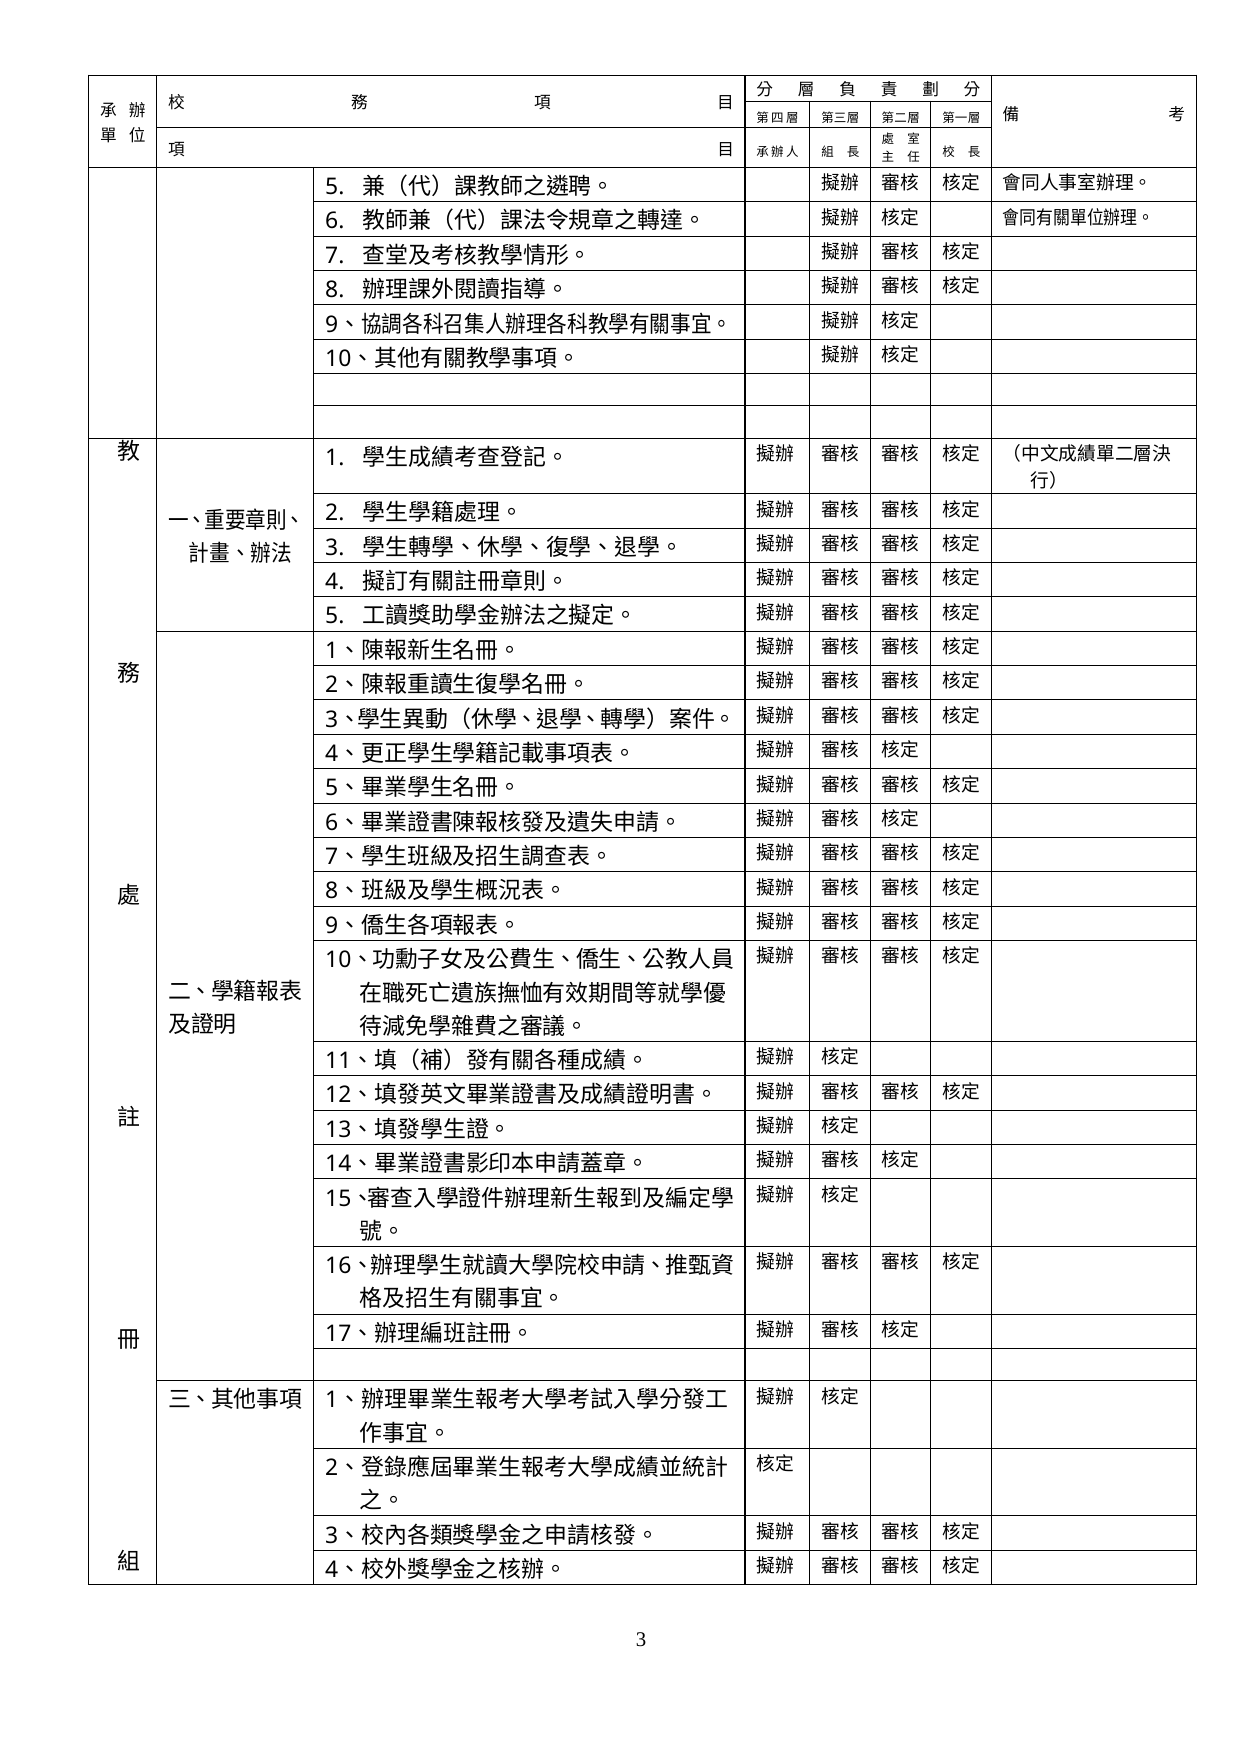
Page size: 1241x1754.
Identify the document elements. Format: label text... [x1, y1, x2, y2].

table_cell 審核 [810, 1076, 870, 1109]
table_cell 審核 [871, 769, 930, 802]
table_cell [992, 700, 1196, 734]
table_cell 審核 [810, 804, 870, 837]
table_cell 審核 [871, 439, 930, 493]
table_cell 13、填發學生證。 [314, 1111, 744, 1144]
table_cell 學生成績考查登記。 [314, 439, 744, 493]
table_cell [746, 168, 809, 201]
table_cell 審核 [810, 632, 870, 665]
table_cell 8、班級及學生概況表。 [314, 872, 744, 906]
table_cell 擬辦 [810, 237, 870, 270]
table_cell [810, 1349, 870, 1380]
table_cell 審核 [810, 439, 870, 493]
table_cell 會同有關單位辦理。 [992, 202, 1196, 236]
table_cell [992, 237, 1196, 270]
table_cell [992, 1449, 1196, 1515]
table_cell 擬辦 [810, 305, 870, 339]
table_cell 擬辦 [746, 700, 809, 734]
table_cell [810, 374, 870, 405]
table_cell [871, 1042, 930, 1075]
table_cell 審核 [871, 271, 930, 304]
table_cell 12、填發英文畢業證書及成績證明書。 [314, 1076, 744, 1109]
table_cell [931, 202, 991, 236]
table_cell 審核 [810, 735, 870, 768]
table_cell [992, 374, 1196, 405]
table_cell [810, 406, 870, 438]
table_cell 核定 [810, 1042, 870, 1075]
table_cell 兼（代）課教師之遴聘。 [314, 168, 744, 201]
table_cell 核定 [931, 597, 991, 631]
table_cell 6、畢業證書陳報核發及遺失申請。 [314, 804, 744, 837]
table_cell 擬辦 [810, 168, 870, 201]
table_cell 審核 [810, 1145, 870, 1178]
table_cell 承辦人 [746, 128, 809, 167]
table_cell 核定 [931, 666, 991, 699]
table_cell [931, 374, 991, 405]
table_cell [992, 1516, 1196, 1550]
table_cell 審核 [871, 1247, 930, 1313]
table_cell 審核 [871, 1076, 930, 1109]
table_cell [992, 1315, 1196, 1348]
table_cell 核定 [746, 1449, 809, 1515]
table_cell 審核 [810, 494, 870, 527]
table_cell 校長 [931, 128, 991, 167]
table_cell 審核 [810, 563, 870, 596]
table_cell [992, 872, 1196, 906]
table_cell 審核 [810, 1247, 870, 1313]
table_cell 核定 [931, 632, 991, 665]
table_cell 審核 [871, 632, 930, 665]
table_cell 核定 [931, 563, 991, 596]
table_cell 核定 [871, 1315, 930, 1348]
table_cell 16、辦理學生就讀大學院校申請、推甄資格及招生有關事宜。 [314, 1247, 744, 1313]
table_cell [871, 1381, 930, 1448]
table_cell [931, 1111, 991, 1144]
table_cell [992, 1381, 1196, 1448]
table_header 備考 [992, 76, 1196, 167]
table_cell 核定 [931, 700, 991, 734]
table_cell 擬辦 [746, 632, 809, 665]
table_cell [992, 563, 1196, 596]
table_cell [992, 1179, 1196, 1246]
table_cell [992, 1247, 1196, 1313]
table_cell 審核 [810, 872, 870, 906]
table_cell 4、校外獎學金之核辦。 [314, 1551, 744, 1584]
table_cell [746, 305, 809, 339]
table_cell [992, 494, 1196, 527]
table_cell 擬辦 [746, 1042, 809, 1075]
table_cell 核定 [931, 769, 991, 802]
table_cell 審核 [871, 494, 930, 527]
table_cell 審核 [810, 907, 870, 940]
table_cell 審核 [871, 597, 930, 631]
table_cell [871, 1111, 930, 1144]
table_cell 7、學生班級及招生調查表。 [314, 838, 744, 871]
table_cell 17、辦理編班註冊。 [314, 1315, 744, 1348]
table_cell 核定 [871, 340, 930, 373]
table_cell 擬辦 [746, 941, 809, 1041]
table_cell [746, 406, 809, 438]
table_cell 審核 [810, 1315, 870, 1348]
table_cell 一、重要章則、計畫、辦法 [157, 439, 313, 631]
table_cell [89, 168, 156, 438]
table_cell [746, 271, 809, 304]
table_cell 學生轉學、休學、復學、退學。 [314, 529, 744, 562]
table_cell 會同人事室辦理。 [992, 168, 1196, 201]
table_cell 11、填（補）發有關各種成績。 [314, 1042, 744, 1075]
table_cell 審核 [810, 1551, 870, 1584]
table_cell 10、功勳子女及公費生、僑生、公教人員在職死亡遺族撫恤有效期間等就學優待減免學雜費之審議。 [314, 941, 744, 1041]
table_cell [931, 1179, 991, 1246]
table_cell [992, 1076, 1196, 1109]
table_cell 擬辦 [746, 563, 809, 596]
table_cell 核定 [931, 907, 991, 940]
table_cell 第四層 [746, 102, 809, 127]
table_cell 核定 [931, 237, 991, 270]
table_cell [314, 1349, 744, 1380]
table_cell 教師兼（代）課法令規章之轉達。 [314, 202, 744, 236]
table_cell 審核 [871, 666, 930, 699]
table_cell [871, 406, 930, 438]
table_cell [992, 804, 1196, 837]
table_cell [992, 769, 1196, 802]
table_cell [157, 168, 313, 438]
table_cell 審核 [810, 700, 870, 734]
table_cell [992, 907, 1196, 940]
table_header 校務項目 [157, 76, 744, 127]
table_cell [931, 1042, 991, 1075]
table_cell （中文成績單二層決行） [992, 439, 1196, 493]
table_cell 查堂及考核教學情形。 [314, 237, 744, 270]
table_cell 擬辦 [746, 1247, 809, 1313]
table_cell 擬辦 [746, 666, 809, 699]
table_cell 審核 [810, 769, 870, 802]
table_cell 3、校內各類獎學金之申請核發。 [314, 1516, 744, 1550]
table_cell 15、審查入學證件辦理新生報到及編定學號。 [314, 1179, 744, 1246]
table_cell [931, 1349, 991, 1380]
table_cell 擬辦 [746, 529, 809, 562]
table_cell 核定 [931, 271, 991, 304]
table_cell [992, 597, 1196, 631]
table_cell [931, 1449, 991, 1515]
table_cell [314, 374, 744, 405]
table_cell [992, 1145, 1196, 1178]
table_cell 核定 [931, 494, 991, 527]
table_cell 核定 [931, 1551, 991, 1584]
table_cell 審核 [810, 1516, 870, 1550]
table_header 分層負責劃分 [746, 76, 991, 101]
table_cell 審核 [871, 1516, 930, 1550]
table_cell 擬辦 [746, 907, 809, 940]
table_cell [746, 1349, 809, 1380]
table_cell 教務處註冊組 [89, 439, 156, 1584]
table_cell 審核 [871, 941, 930, 1041]
table_cell [314, 406, 744, 438]
table_cell [992, 632, 1196, 665]
table_cell 核定 [871, 735, 930, 768]
table_cell 核定 [871, 1145, 930, 1178]
table_cell [992, 666, 1196, 699]
table_cell 擬辦 [746, 1381, 809, 1448]
table_cell 第三層 [810, 102, 870, 127]
table_cell 1、辦理畢業生報考大學考試入學分發工作事宜。 [314, 1381, 744, 1448]
table_cell 核定 [931, 439, 991, 493]
table_cell [992, 1551, 1196, 1584]
table_cell 核定 [810, 1381, 870, 1448]
table_cell 核定 [931, 872, 991, 906]
table_cell 審核 [810, 666, 870, 699]
table_cell 三、其他事項 [157, 1381, 313, 1584]
table_cell [992, 1111, 1196, 1144]
table_cell 核定 [931, 529, 991, 562]
table_cell 核定 [810, 1111, 870, 1144]
table_cell 第一層 [931, 102, 991, 127]
table_cell 擬辦 [810, 271, 870, 304]
table_cell 擬辦 [810, 340, 870, 373]
table_cell [992, 838, 1196, 871]
table_cell [931, 735, 991, 768]
table_cell [746, 202, 809, 236]
table_cell 14、畢業證書影印本申請蓋章。 [314, 1145, 744, 1178]
table_cell 辦理課外閱讀指導。 [314, 271, 744, 304]
table_cell 擬辦 [746, 1516, 809, 1550]
table_cell 工讀獎助學金辦法之擬定。 [314, 597, 744, 631]
table_cell 核定 [810, 1179, 870, 1246]
table_cell [746, 237, 809, 270]
table_cell 擬辦 [746, 597, 809, 631]
table_cell 組長 [810, 128, 870, 167]
table_cell 擬辦 [746, 872, 809, 906]
table_cell 核定 [931, 838, 991, 871]
table_cell 3、學生異動（休學、退學、轉學）案件。 [314, 700, 744, 734]
table_cell 1、陳報新生名冊。 [314, 632, 744, 665]
table_cell 第二層 [871, 102, 930, 127]
table_cell 擬辦 [746, 838, 809, 871]
table_cell 審核 [810, 529, 870, 562]
table_cell [992, 406, 1196, 438]
table_cell [871, 1449, 930, 1515]
table_cell 項目 [157, 128, 744, 167]
table_cell 核定 [931, 1247, 991, 1313]
table_cell 5、畢業學生名冊。 [314, 769, 744, 802]
table_cell [992, 1042, 1196, 1075]
table_cell 審核 [810, 838, 870, 871]
table_cell 審核 [871, 529, 930, 562]
table_cell 擬辦 [746, 1076, 809, 1109]
table_cell [931, 1381, 991, 1448]
table_cell [992, 529, 1196, 562]
table_cell [992, 305, 1196, 339]
table_cell 擬辦 [746, 1145, 809, 1178]
table_cell 審核 [871, 872, 930, 906]
table_cell 審核 [871, 1551, 930, 1584]
table_cell [931, 406, 991, 438]
table_cell 處室 主任 [871, 128, 930, 167]
table_cell 擬辦 [746, 439, 809, 493]
table_cell 學生學籍處理。 [314, 494, 744, 527]
table_cell 審核 [871, 838, 930, 871]
table_cell 核定 [871, 202, 930, 236]
table_cell 擬訂有關註冊章則。 [314, 563, 744, 596]
table_cell [931, 305, 991, 339]
table_cell 擬辦 [746, 1551, 809, 1584]
table_cell 審核 [871, 168, 930, 201]
table_cell 核定 [931, 1516, 991, 1550]
table_cell 核定 [871, 305, 930, 339]
table_cell 擬辦 [746, 1111, 809, 1144]
table_cell 擬辦 [746, 735, 809, 768]
table_cell [992, 340, 1196, 373]
table_cell 2、登錄應屆畢業生報考大學成績並統計之。 [314, 1449, 744, 1515]
table_cell [871, 374, 930, 405]
table_cell [871, 1349, 930, 1380]
table_cell 審核 [871, 237, 930, 270]
table_cell 核定 [931, 1076, 991, 1109]
table_cell 擬辦 [810, 202, 870, 236]
table_cell 2、陳報重讀生復學名冊。 [314, 666, 744, 699]
table_cell [931, 1145, 991, 1178]
table_cell 審核 [871, 907, 930, 940]
table_cell 4、更正學生學籍記載事項表。 [314, 735, 744, 768]
table_cell [746, 340, 809, 373]
table_cell 審核 [810, 941, 870, 1041]
table_cell [810, 1449, 870, 1515]
table_cell [992, 1349, 1196, 1380]
table_cell 9、僑生各項報表。 [314, 907, 744, 940]
table_cell [871, 1179, 930, 1246]
table_cell 10、其他有關教學事項。 [314, 340, 744, 373]
table_cell 擬辦 [746, 1179, 809, 1246]
table_cell 擬辦 [746, 1315, 809, 1348]
table_cell 審核 [810, 597, 870, 631]
table_cell [746, 374, 809, 405]
table_cell 二、學籍報表 及證明 [157, 632, 313, 1380]
table_cell 擬辦 [746, 769, 809, 802]
table_cell [931, 1315, 991, 1348]
table_cell [931, 804, 991, 837]
table_cell 審核 [871, 700, 930, 734]
table_cell 核定 [931, 168, 991, 201]
table_cell 擬辦 [746, 494, 809, 527]
table_cell [931, 340, 991, 373]
table_cell [992, 271, 1196, 304]
table_cell 9、協調各科召集人辦理各科教學有關事宜。 [314, 305, 744, 339]
table_cell 核定 [871, 804, 930, 837]
table_cell [992, 941, 1196, 1041]
table_header 承辦 單位 [89, 76, 156, 167]
table_cell [992, 735, 1196, 768]
table_cell 擬辦 [746, 804, 809, 837]
table_cell 核定 [931, 941, 991, 1041]
table_cell 審核 [871, 563, 930, 596]
